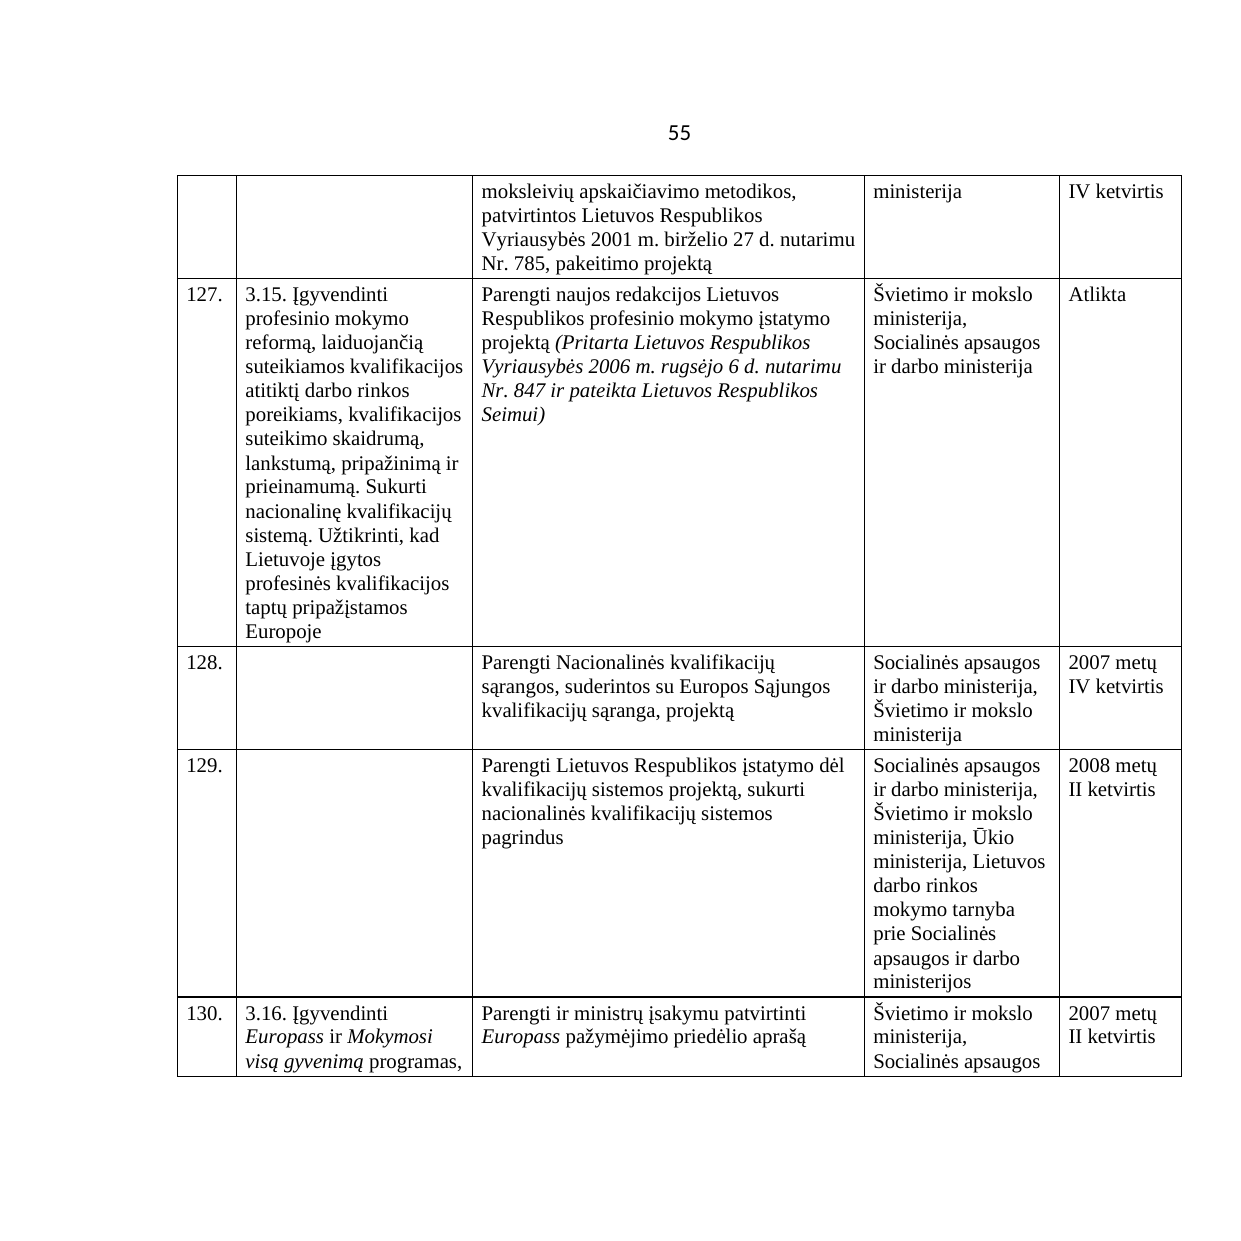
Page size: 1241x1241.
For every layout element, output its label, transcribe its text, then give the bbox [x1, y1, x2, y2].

table_cell 2008 metų II ketvirtis [1060, 750, 1181, 996]
table_cell Parengti ir ministrų įsakymu patvirtinti Europass pažymėjimo priedėlio aprašą [473, 998, 864, 1076]
table_cell [178, 176, 236, 278]
table_cell [237, 176, 472, 278]
table_cell Socialinės apsaugos ir darbo ministerija, Švietimo ir mokslo ministerija, Ūkio ministerija, Lietuvos darbo rinkos mokymo tarnyba prie Socialinės apsaugos ir darbo ministerijos [865, 750, 1059, 996]
table_cell Socialinės apsaugos ir darbo ministerija, Švietimo ir mokslo ministerija [865, 647, 1059, 749]
table_cell Parengti Nacionalinės kvalifikacijų sąrangos, suderintos su Europos Sąjungos kvalifikacijų sąranga, projektą [473, 647, 864, 749]
table_cell Švietimo ir mokslo ministerija, Socialinės apsaugos [865, 998, 1059, 1076]
table_cell ministerija [865, 176, 1059, 278]
table_cell 129. [178, 750, 236, 996]
table_cell 2007 metų IV ketvirtis [1060, 647, 1181, 749]
table_cell 2007 metų II ketvirtis [1060, 998, 1181, 1076]
table_cell Parengti Lietuvos Respublikos įstatymo dėl kvalifikacijų sistemos projektą, sukurti nacionalinės kvalifikacijų sistemos pagrindus [473, 750, 864, 996]
table_cell IV ketvirtis [1060, 176, 1181, 278]
table_cell 3.15. Įgyvendinti profesinio mokymo reformą, laiduojančią suteikiamos kvalifikacijos atitiktį darbo rinkos poreikiams, kvalifikacijos suteikimo skaidrumą, lankstumą, pripažinimą ir prieinamumą. Sukurti nacionalinę kvalifikacijų sistemą. Užtikrinti, kad Lietuvoje įgytos profesinės kvalifikacijos taptų pripažįstamos Europoje [237, 279, 472, 646]
table_cell Parengti naujos redakcijos Lietuvos Respublikos profesinio mokymo įstatymo projektą (Pritarta Lietuvos Respublikos Vyriausybės 2006 m. rugsėjo 6 d. nutarimu Nr. 847 ir pateikta Lietuvos Respublikos Seimui) [473, 279, 864, 646]
table_cell [237, 647, 472, 749]
table_cell moksleivių apskaičiavimo metodikos, patvirtintos Lietuvos Respublikos Vyriausybės 2001 m. birželio 27 d. nutarimu Nr. 785, pakeitimo projektą [473, 176, 864, 278]
table_cell 127. [178, 279, 236, 646]
table_cell Atlikta [1060, 279, 1181, 646]
table_cell 130. [178, 998, 236, 1076]
table_cell [237, 750, 472, 996]
table_cell Švietimo ir mokslo ministerija, Socialinės apsaugos ir darbo ministerija [865, 279, 1059, 646]
table_cell 128. [178, 647, 236, 749]
table_cell 3.16. Įgyvendinti Europass ir Mokymosi visą gyvenimą programas, [237, 998, 472, 1076]
